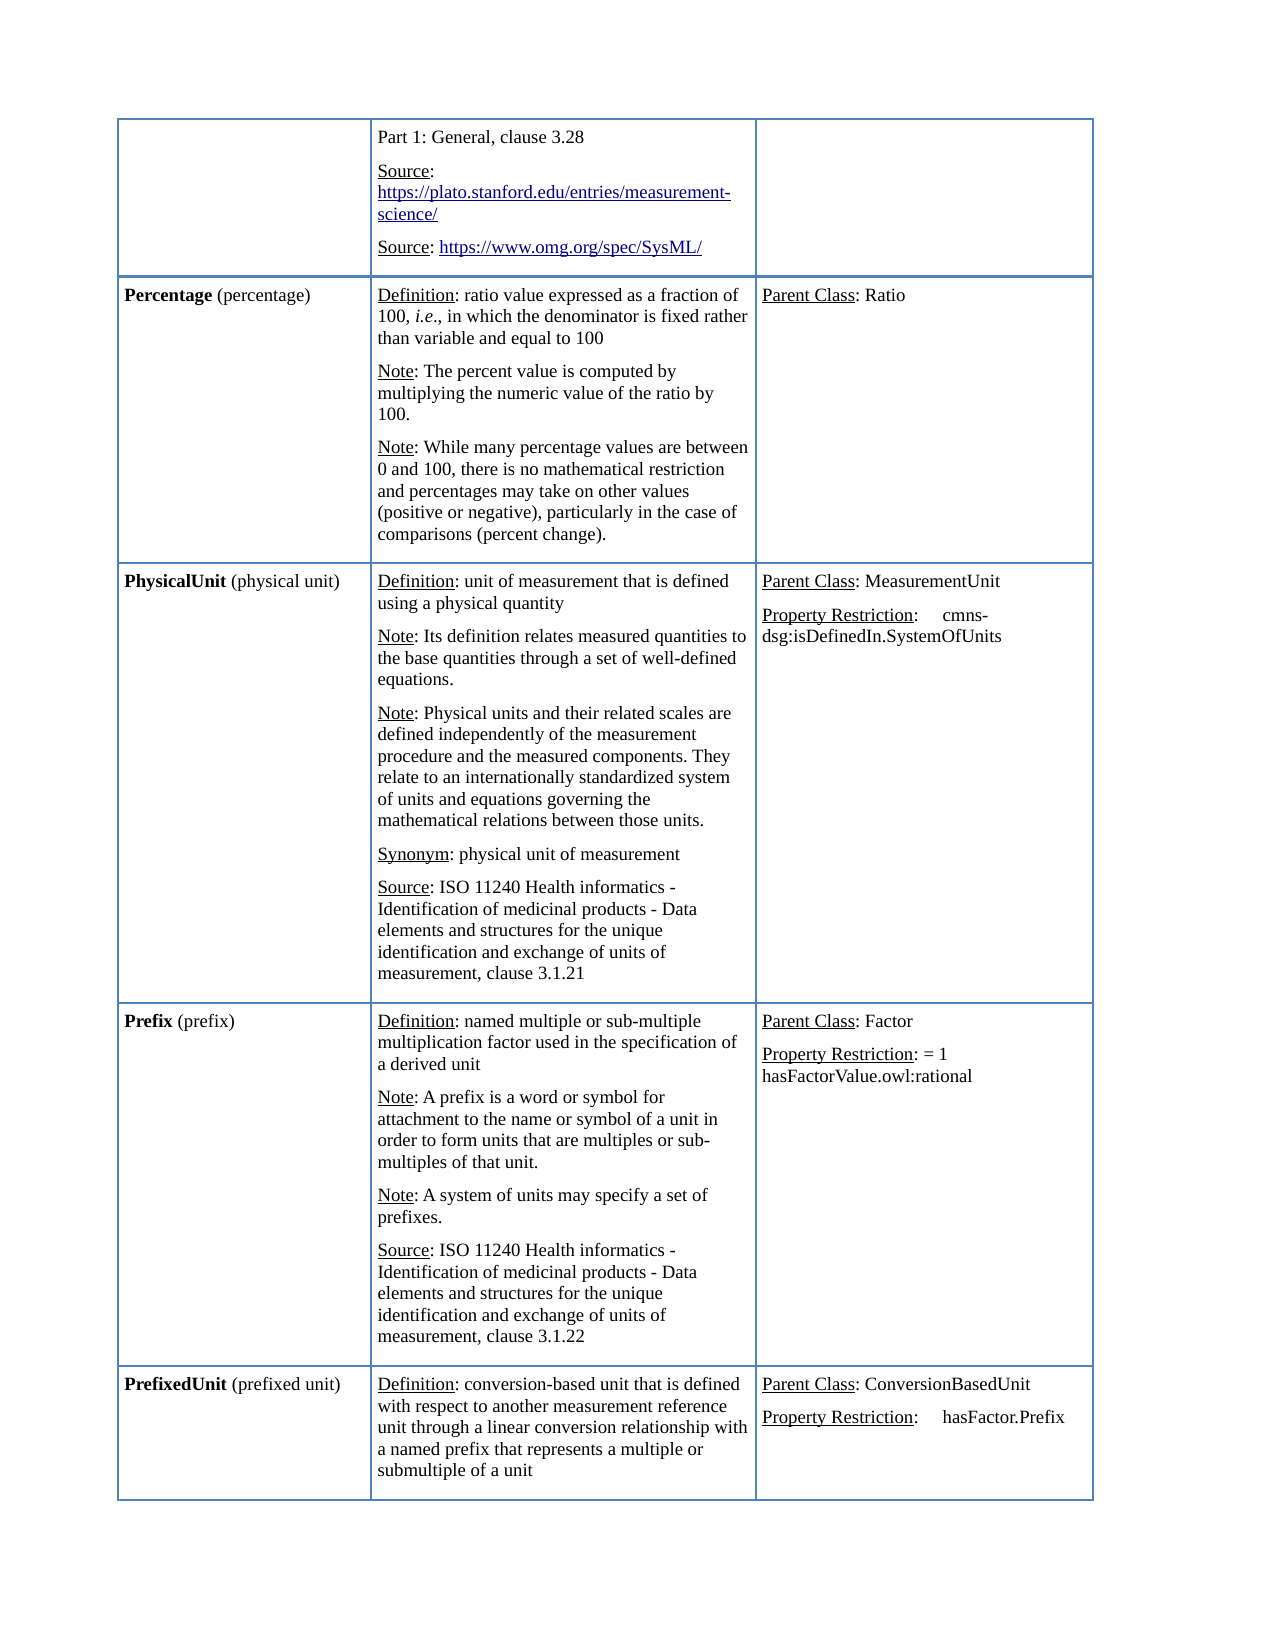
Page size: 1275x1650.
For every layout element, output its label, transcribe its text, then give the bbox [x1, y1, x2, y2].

table_cell Parent Class: Factor Property Restriction: = 1 hasFactorValue.owl:rational [757, 1004, 1092, 1365]
table_cell Parent Class: Ratio [757, 278, 1092, 562]
table_cell Definition: conversion-based unit that is defined with respect to another measurement reference unit through a linear conversion relationship with a named prefix that represents a multiple or submultiple of a unit [372, 1367, 755, 1498]
table_cell Prefix (prefix) [119, 1004, 370, 1365]
table_cell PrefixedUnit (prefixed unit) [119, 1367, 370, 1498]
table_cell Parent Class: ConversionBasedUnit Property Restriction:  hasFactor.Prefix [757, 1367, 1092, 1498]
table_cell Definition: unit of measurement that is defined using a physical quantity Note: Its definition relates measured quantities to the base quantities through a set of well-defined equations. Note: Physical units and their related scales are defined independently of the measurement procedure and the measured components. They relate to an internationally standardized system of units and equations governing the mathematical relations between those units. Synonym: physical unit of measurement Source: ISO 11240 Health informatics - Identification of medicinal products - Data elements and structures for the unique identification and exchange of units of measurement, clause 3.1.21 [372, 564, 755, 1002]
table_cell PhysicalUnit (physical unit) [119, 564, 370, 1002]
table_cell Percentage (percentage) [119, 278, 370, 562]
table_cell Definition: named multiple or sub-multiple multiplication factor used in the specification of a derived unit Note: A prefix is a word or symbol for attachment to the name or symbol of a unit in order to form units that are multiples or sub-multiples of that unit. Note: A system of units may specify a set of prefixes. Source: ISO 11240 Health informatics - Identification of medicinal products - Data elements and structures for the unique identification and exchange of units of measurement, clause 3.1.22 [372, 1004, 755, 1365]
table_cell Parent Class: MeasurementUnit Property Restriction:  cmns-dsg:isDefinedIn.SystemOfUnits [757, 564, 1092, 1002]
table_cell - Part 1: General, clause 3.28 Source: https://plato.stanford.edu/entries/measurement-science/ Source: https://www.omg.org/spec/SysML/ [372, 120, 755, 275]
table_cell Definition: ratio value expressed as a fraction of 100, i.e., in which the denominator is fixed rather than variable and equal to 100 Note: The percent value is computed by multiplying the numeric value of the ratio by 100. Note: While many percentage values are between 0 and 100, there is no mathematical restriction and percentages may take on other values (positive or negative), particularly in the case of comparisons (percent change). [372, 278, 755, 562]
table_cell [757, 120, 1092, 275]
table_cell [119, 120, 370, 275]
